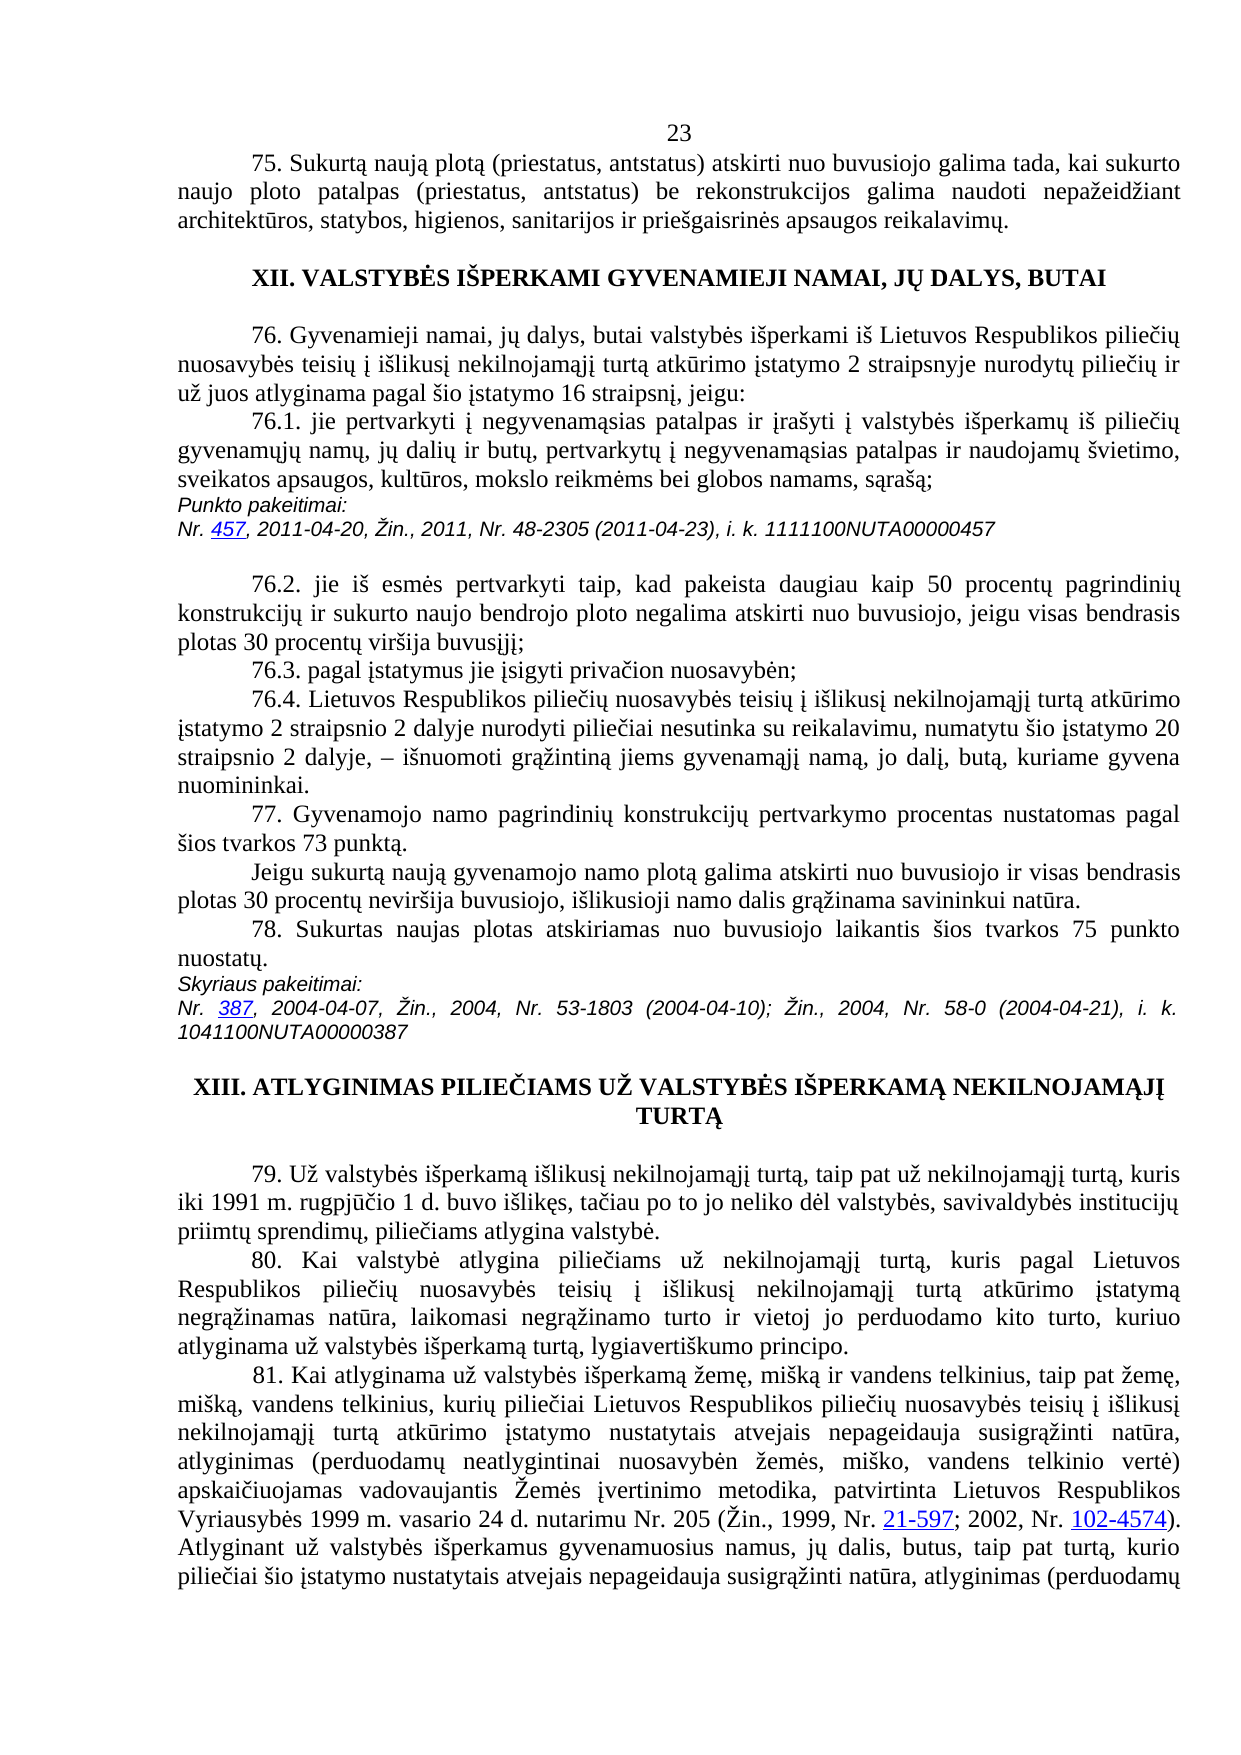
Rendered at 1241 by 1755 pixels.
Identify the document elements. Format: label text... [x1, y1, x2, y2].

text 81. Kai atlyginama už valstybės išperkamą žemę, mišką ir vandens telkinius, taip pat žemę, mišką, vandens telkinius, kurių piliečiai Lietuvos Respublikos piliečių nuosavybės teisių į išlikusį nekilnojamąjį turtą atkūrimo įstatymo nustatytais atvejais nepageidauja susigrąžinti natūra, atlyginimas (perduodamų neatlygintinai nuosavybėn žemės, miško, vandens telkinio vertė) apskaičiuojamas vadovaujantis Žemės įvertinimo metodika, patvirtinta Lietuvos Respublikos Vyriausybės 1999 m. vasario 24 d. nutarimu Nr. 205 (Žin., 1999, Nr. 21-597; 2002, Nr. 102-4574). Atlyginant už valstybės išperkamus gyvenamuosius namus, jų dalis, butus, taip pat turtą, kurio piliečiai šio įstatymo nustatytais atvejais nepageidauja susigrąžinti natūra, atlyginimas (perduodamų [177, 1360, 1181, 1590]
text Nr. 457, 2011-04-20, Žin., 2011, Nr. 48-2305 (2011-04-23), i. k. 1111100NUTA00000457 [177, 517, 1181, 541]
text 78. Sukurtas naujas plotas atskiriamas nuo buvusiojo laikantis šios tvarkos 75 punkto nuostatų. [177, 914, 1181, 972]
text 76.2. jie iš esmės pertvarkyti taip, kad pakeista daugiau kaip 50 procentų pagrindinių konstrukcijų ir sukurto naujo bendrojo ploto negalima atskirti nuo buvusiojo, jeigu visas bendrasis plotas 30 procentų viršija buvusįjį; [177, 569, 1181, 656]
text 80. Kai valstybė atlygina piliečiams už nekilnojamąjį turtą, kuris pagal Lietuvos Respublikos piliečių nuosavybės teisių į išlikusį nekilnojamąjį turtą atkūrimo įstatymą negrąžinamas natūra, laikomasi negrąžinamo turto ir vietoj jo perduodamo kito turto, kuriuo atlyginama už valstybės išperkamą turtą, lygiavertiškumo principo. [177, 1245, 1181, 1360]
text 76.1. jie pertvarkyti į negyvenamąsias patalpas ir įrašyti į valstybės išperkamų iš piliečių gyvenamųjų namų, jų dalių ir butų, pertvarkytų į negyvenamąsias patalpas ir naudojamų švietimo, sveikatos apsaugos, kultūros, mokslo reikmėms bei globos namams, sąrašą; [177, 406, 1181, 493]
text 75. Sukurtą naują plotą (priestatus, antstatus) atskirti nuo buvusiojo galima tada, kai sukurto naujo ploto patalpas (priestatus, antstatus) be rekonstrukcijos galima naudoti nepažeidžiant architektūros, statybos, higienos, sanitarijos ir priešgaisrinės apsaugos reikalavimų. [177, 148, 1181, 234]
text XII. Valstybės išperkami gyvenamieji namai, jų dalys, butai [177, 263, 1181, 291]
text XIII. ATLYGINIMAS PILIEČIAMS UŽ VALSTYBĖS IŠPERKAMĄ NEKILNOJAMĄJĮ TURTĄ [177, 1072, 1181, 1130]
text Jeigu sukurtą naują gyvenamojo namo plotą galima atskirti nuo buvusiojo ir visas bendrasis plotas 30 procentų neviršija buvusiojo, išlikusioji namo dalis grąžinama savininkui natūra. [177, 857, 1181, 914]
text 76. Gyvenamieji namai, jų dalys, butai valstybės išperkami iš Lietuvos Respublikos piliečių nuosavybės teisių į išlikusį nekilnojamąjį turtą atkūrimo įstatymo 2 straipsnyje nurodytų piliečių ir už juos atlyginama pagal šio įstatymo 16 straipsnį, jeigu: [177, 320, 1181, 406]
text 77. Gyvenamojo namo pagrindinių konstrukcijų pertvarkymo procentas nustatomas pagal šios tvarkos 73 punktą. [177, 799, 1181, 857]
text Punkto pakeitimai: [177, 493, 1181, 517]
text Skyriaus pakeitimai: [177, 972, 1181, 996]
text Nr. 387, 2004-04-07, Žin., 2004, Nr. 53-1803 (2004-04-10); Žin., 2004, Nr. 58-0 (2004-04-21), i. k. 1041100NUTA00000387 [177, 996, 1181, 1044]
text 76.4. Lietuvos Respublikos piliečių nuosavybės teisių į išlikusį nekilnojamąjį turtą atkūrimo įstatymo 2 straipsnio 2 dalyje nurodyti piliečiai nesutinka su reikalavimu, numatytu šio įstatymo 20 straipsnio 2 dalyje, – išnuomoti grąžintiną jiems gyvenamąjį namą, jo dalį, butą, kuriame gyvena nuomininkai. [177, 684, 1181, 799]
text 79. Už valstybės išperkamą išlikusį nekilnojamąjį turtą, taip pat už nekilnojamąjį turtą, kuris iki 1991 m. rugpjūčio 1 d. buvo išlikęs, tačiau po to jo neliko dėl valstybės, savivaldybės institucijų priimtų sprendimų, piliečiams atlygina valstybė. [177, 1159, 1181, 1245]
text 76.3. pagal įstatymus jie įsigyti privačion nuosavybėn; [177, 656, 1181, 684]
